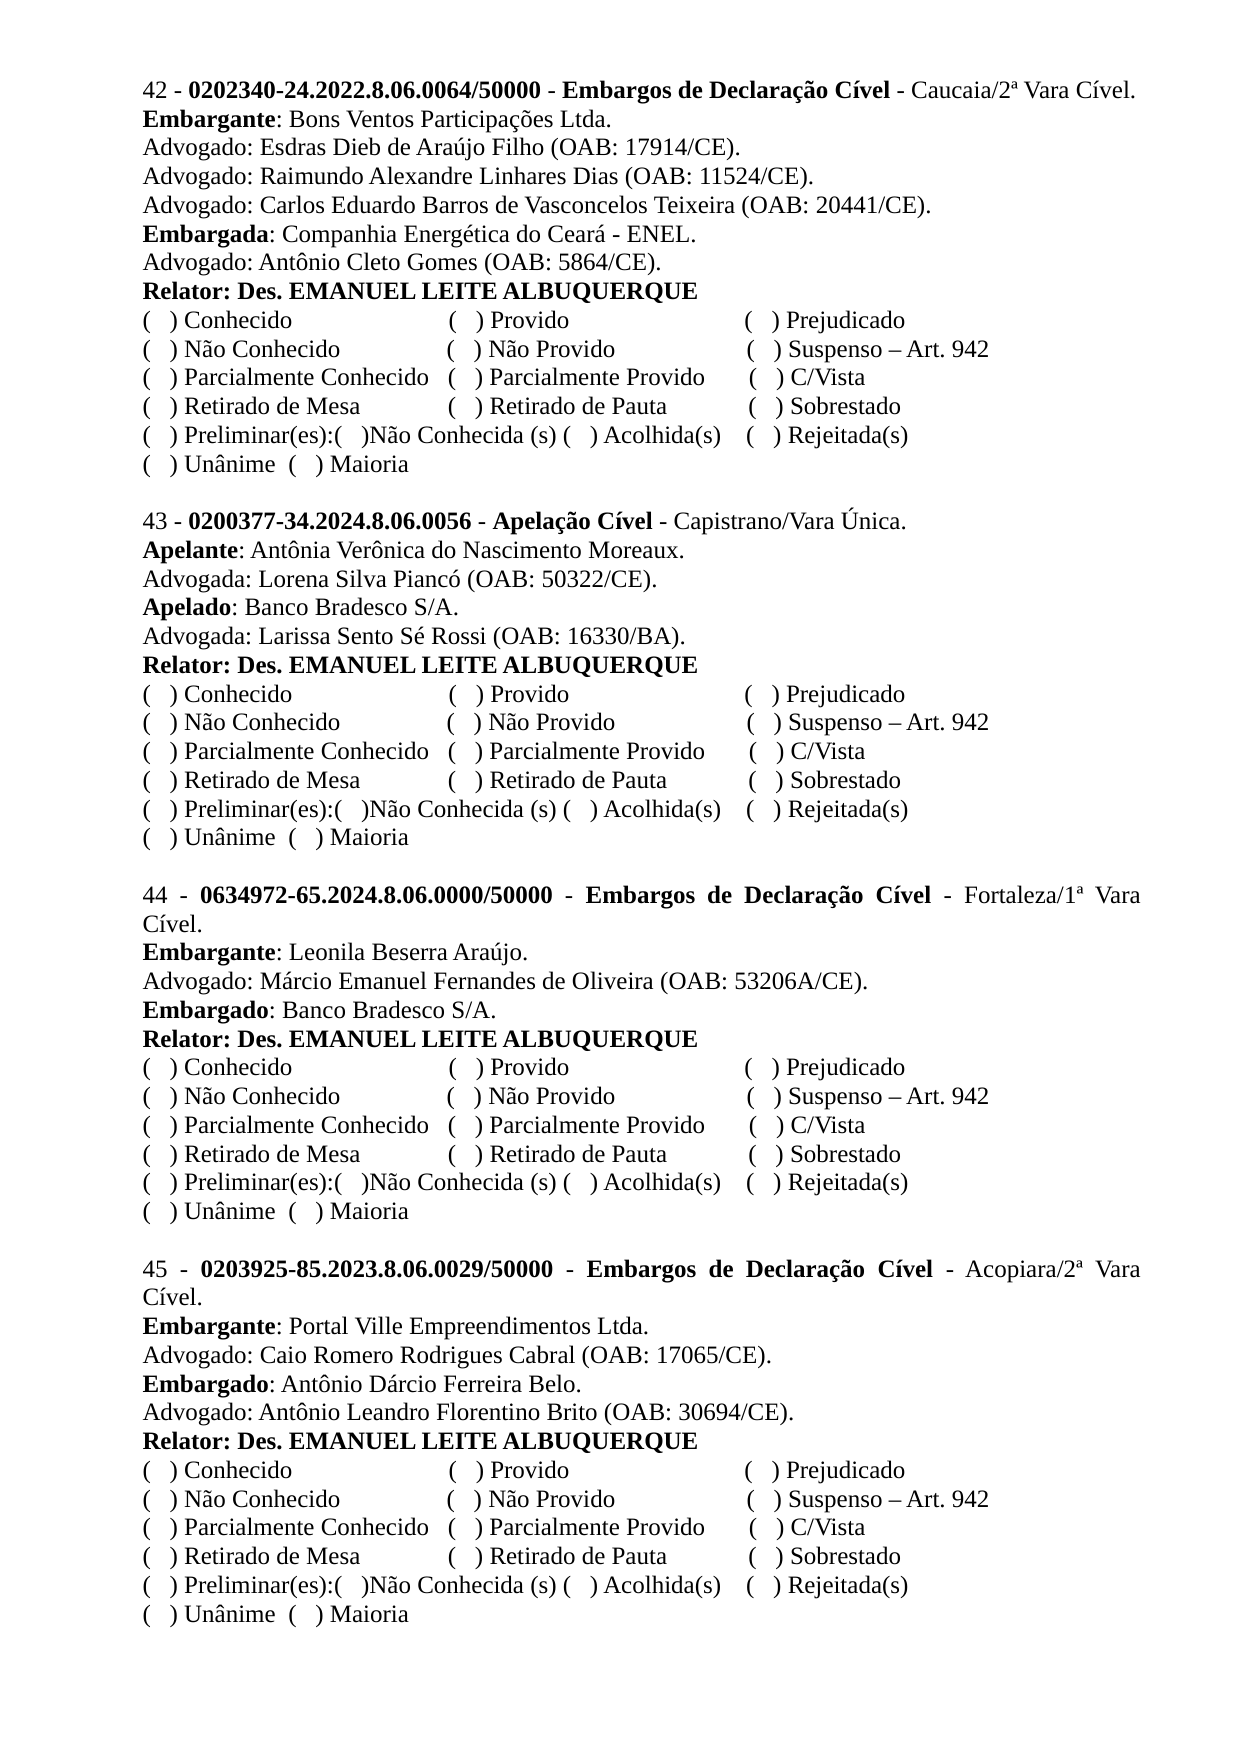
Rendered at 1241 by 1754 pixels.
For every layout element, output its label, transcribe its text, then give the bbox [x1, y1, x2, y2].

text Advogada: Larissa Sento Sé Rossi (OAB: 16330/BA). [142, 621, 1141, 650]
text Advogada: Lorena Silva Piancó (OAB: 50322/CE). [142, 564, 1141, 592]
text ( ) Parcialmente Conhecido ( ) Parcialmente Provido ( ) C/Vista [142, 1512, 1158, 1541]
text 45 - 0203925-85.2023.8.06.0029/50000 - Embargos de Declaração Cível - Acopiara/2ª Vara Cível. [142, 1254, 1141, 1311]
text ( ) Preliminar(es):( )Não Conhecida (s) ( ) Acolhida(s) ( ) Rejeitada(s) [142, 420, 1158, 449]
text ( ) Retirado de Mesa ( ) Retirado de Pauta ( ) Sobrestado [142, 391, 1158, 420]
text 44 - 0634972-65.2024.8.06.0000/50000 - Embargos de Declaração Cível - Fortaleza/1ª Vara Cível. [142, 880, 1141, 937]
text Advogado: Márcio Emanuel Fernandes de Oliveira (OAB: 53206A/CE). [142, 966, 1141, 995]
text ( ) Preliminar(es):( )Não Conhecida (s) ( ) Acolhida(s) ( ) Rejeitada(s) [142, 794, 1158, 822]
text ( ) Unânime ( ) Maioria [142, 822, 1158, 851]
text ( ) Unânime ( ) Maioria [142, 1599, 1158, 1627]
text Relator: Des. EMANUEL LEITE ALBUQUERQUE [142, 1024, 1141, 1052]
text Embargada: Companhia Energética do Ceará - ENEL. [142, 219, 1141, 247]
text Relator: Des. EMANUEL LEITE ALBUQUERQUE [142, 1426, 1141, 1455]
text ( ) Conhecido ( ) Provido ( ) Prejudicado [142, 305, 1141, 334]
text ( ) Não Conhecido ( ) Não Provido ( ) Suspenso – Art. 942 [142, 1081, 1158, 1110]
text ( ) Preliminar(es):( )Não Conhecida (s) ( ) Acolhida(s) ( ) Rejeitada(s) [142, 1167, 1158, 1196]
text Embargado: Banco Bradesco S/A. [142, 995, 1141, 1024]
text ( ) Parcialmente Conhecido ( ) Parcialmente Provido ( ) C/Vista [142, 362, 1158, 391]
text Apelante: Antônia Verônica do Nascimento Moreaux. [142, 535, 1141, 564]
text 42 - 0202340-24.2022.8.06.0064/50000 - Embargos de Declaração Cível - Caucaia/2ª Vara Cível. [142, 75, 1141, 104]
text Embargante: Bons Ventos Participações Ltda. [142, 104, 1141, 132]
text ( ) Conhecido ( ) Provido ( ) Prejudicado [142, 679, 1141, 707]
text Embargado: Antônio Dárcio Ferreira Belo. [142, 1369, 1141, 1397]
text ( ) Retirado de Mesa ( ) Retirado de Pauta ( ) Sobrestado [142, 1541, 1158, 1570]
text ( ) Parcialmente Conhecido ( ) Parcialmente Provido ( ) C/Vista [142, 1110, 1158, 1139]
text Advogado: Raimundo Alexandre Linhares Dias (OAB: 11524/CE). [142, 161, 1141, 190]
text ( ) Retirado de Mesa ( ) Retirado de Pauta ( ) Sobrestado [142, 1139, 1158, 1167]
text Apelado: Banco Bradesco S/A. [142, 592, 1141, 621]
text Advogado: Caio Romero Rodrigues Cabral (OAB: 17065/CE). [142, 1340, 1141, 1369]
text ( ) Conhecido ( ) Provido ( ) Prejudicado [142, 1455, 1141, 1484]
text ( ) Não Conhecido ( ) Não Provido ( ) Suspenso – Art. 942 [142, 1484, 1158, 1512]
text Advogado: Antônio Cleto Gomes (OAB: 5864/CE). [142, 247, 1141, 276]
text ( ) Retirado de Mesa ( ) Retirado de Pauta ( ) Sobrestado [142, 765, 1158, 794]
text Advogado: Carlos Eduardo Barros de Vasconcelos Teixeira (OAB: 20441/CE). [142, 190, 1141, 219]
text Embargante: Portal Ville Empreendimentos Ltda. [142, 1311, 1141, 1340]
text Embargante: Leonila Beserra Araújo. [142, 937, 1141, 966]
text ( ) Não Conhecido ( ) Não Provido ( ) Suspenso – Art. 942 [142, 334, 1158, 362]
text Relator: Des. EMANUEL LEITE ALBUQUERQUE [142, 650, 1141, 679]
text Advogado: Esdras Dieb de Araújo Filho (OAB: 17914/CE). [142, 132, 1141, 161]
text 43 - 0200377-34.2024.8.06.0056 - Apelação Cível - Capistrano/Vara Única. [142, 506, 1141, 535]
text ( ) Não Conhecido ( ) Não Provido ( ) Suspenso – Art. 942 [142, 707, 1158, 736]
text Advogado: Antônio Leandro Florentino Brito (OAB: 30694/CE). [142, 1397, 1141, 1426]
text ( ) Conhecido ( ) Provido ( ) Prejudicado [142, 1052, 1141, 1081]
text ( ) Unânime ( ) Maioria [142, 449, 1158, 477]
text Relator: Des. EMANUEL LEITE ALBUQUERQUE [142, 276, 1141, 305]
text ( ) Preliminar(es):( )Não Conhecida (s) ( ) Acolhida(s) ( ) Rejeitada(s) [142, 1570, 1158, 1599]
text ( ) Parcialmente Conhecido ( ) Parcialmente Provido ( ) C/Vista [142, 736, 1158, 765]
text ( ) Unânime ( ) Maioria [142, 1196, 1158, 1225]
